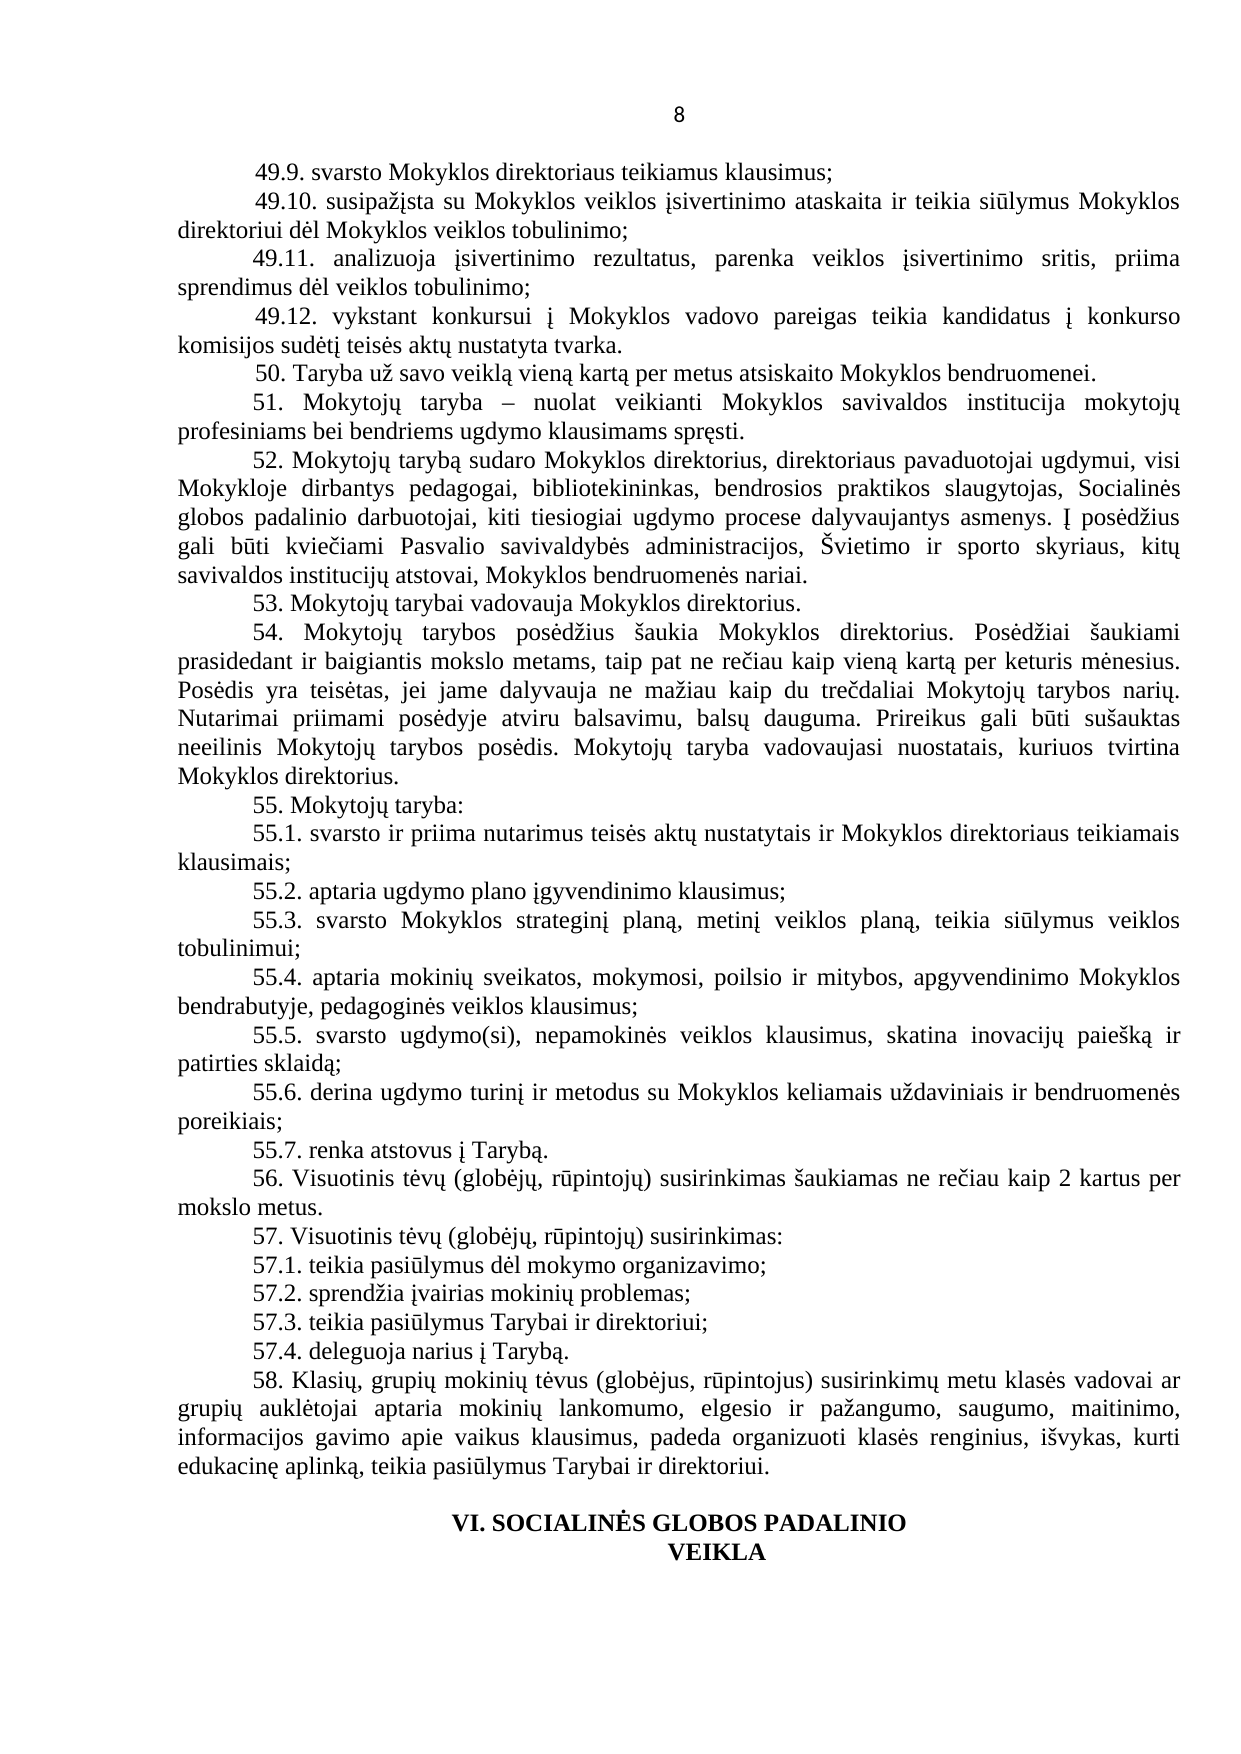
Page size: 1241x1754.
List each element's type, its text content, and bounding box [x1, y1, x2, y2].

text 49.11. analizuoja įsivertinimo rezultatus, parenka veiklos įsivertinimo sritis, priima sprendimus dėl veiklos tobulinimo; [177, 243, 1181, 301]
text 53. Mokytojų tarybai vadovauja Mokyklos direktorius. [177, 588, 1181, 617]
text 57. Visuotinis tėvų (globėjų, rūpintojų) susirinkimas: [177, 1221, 1181, 1250]
text 50. Taryba už savo veiklą vieną kartą per metus atsiskaito Mokyklos bendruomenei. [177, 358, 1181, 387]
text VEIKLA [252, 1537, 1181, 1566]
text 49.10. susipažįsta su Mokyklos veiklos įsivertinimo ataskaita ir teikia siūlymus Mokyklos direktoriui dėl Mokyklos veiklos tobulinimo; [177, 186, 1181, 243]
text 55.6. derina ugdymo turinį ir metodus su Mokyklos keliamais uždaviniais ir bendruomenės poreikiais; [177, 1077, 1181, 1135]
text 54. Mokytojų tarybos posėdžius šaukia Mokyklos direktorius. Posėdžiai šaukiami prasidedant ir baigiantis mokslo metams, taip pat ne rečiau kaip vieną kartą per keturis mėnesius. Posėdis yra teisėtas, jei jame dalyvauja ne mažiau kaip du trečdaliai Mokytojų tarybos narių. Nutarimai priimami posėdyje atviru balsavimu, balsų dauguma. Prireikus gali būti sušauktas neeilinis Mokytojų tarybos posėdis. Mokytojų taryba vadovaujasi nuostatais, kuriuos tvirtina Mokyklos direktorius. [177, 617, 1181, 790]
text 49.12. vykstant konkursui į Mokyklos vadovo pareigas teikia kandidatus į konkurso komisijos sudėtį teisės aktų nustatyta tvarka. [177, 301, 1181, 358]
text 55.4. aptaria mokinių sveikatos, mokymosi, poilsio ir mitybos, apgyvendinimo Mokyklos bendrabutyje, pedagoginės veiklos klausimus; [177, 962, 1181, 1020]
text 55.7. renka atstovus į Tarybą. [252, 1135, 1181, 1163]
text 56. Visuotinis tėvų (globėjų, rūpintojų) susirinkimas šaukiamas ne rečiau kaip 2 kartus per mokslo metus. [177, 1163, 1181, 1221]
text 55.2. aptaria ugdymo plano įgyvendinimo klausimus; [177, 876, 1181, 905]
text 51. Mokytojų taryba – nuolat veikianti Mokyklos savivaldos institucija mokytojų profesiniams bei bendriems ugdymo klausimams spręsti. [177, 387, 1181, 445]
text 57.3. teikia pasiūlymus Tarybai ir direktoriui; [177, 1307, 1181, 1336]
text 58. Klasių, grupių mokinių tėvus (globėjus, rūpintojus) susirinkimų metu klasės vadovai ar grupių auklėtojai aptaria mokinių lankomumo, elgesio ir pažangumo, saugumo, maitinimo, informacijos gavimo apie vaikus klausimus, padeda organizuoti klasės renginius, išvykas, kurti edukacinę aplinką, teikia pasiūlymus Tarybai ir direktoriui. [177, 1365, 1181, 1480]
text 57.2. sprendžia įvairias mokinių problemas; [177, 1278, 1181, 1307]
text 55.5. svarsto ugdymo(si), nepamokinės veiklos klausimus, skatina inovacijų paiešką ir patirties sklaidą; [177, 1020, 1181, 1077]
text 49.9. svarsto Mokyklos direktoriaus teikiamus klausimus; [177, 157, 1181, 186]
text 55.1. svarsto ir priima nutarimus teisės aktų nustatytais ir Mokyklos direktoriaus teikiamais klausimais; [177, 818, 1181, 876]
text 55. Mokytojų taryba: [177, 790, 1181, 818]
text 57.1. teikia pasiūlymus dėl mokymo organizavimo; [177, 1250, 1181, 1278]
text 57.4. deleguoja narius į Tarybą. [177, 1336, 1181, 1365]
text 52. Mokytojų tarybą sudaro Mokyklos direktorius, direktoriaus pavaduotojai ugdymui, visi Mokykloje dirbantys pedagogai, bibliotekininkas, bendrosios praktikos slaugytojas, Socialinės globos padalinio darbuotojai, kiti tiesiogiai ugdymo procese dalyvaujantys asmenys. Į posėdžius gali būti kviečiami Pasvalio savivaldybės administracijos, Švietimo ir sporto skyriaus, kitų savivaldos institucijų atstovai, Mokyklos bendruomenės nariai. [177, 445, 1181, 588]
text 55.3. svarsto Mokyklos strateginį planą, metinį veiklos planą, teikia siūlymus veiklos tobulinimui; [177, 905, 1181, 962]
text VI. SOCIALINĖS GLOBOS PADALINIO [177, 1508, 1181, 1537]
